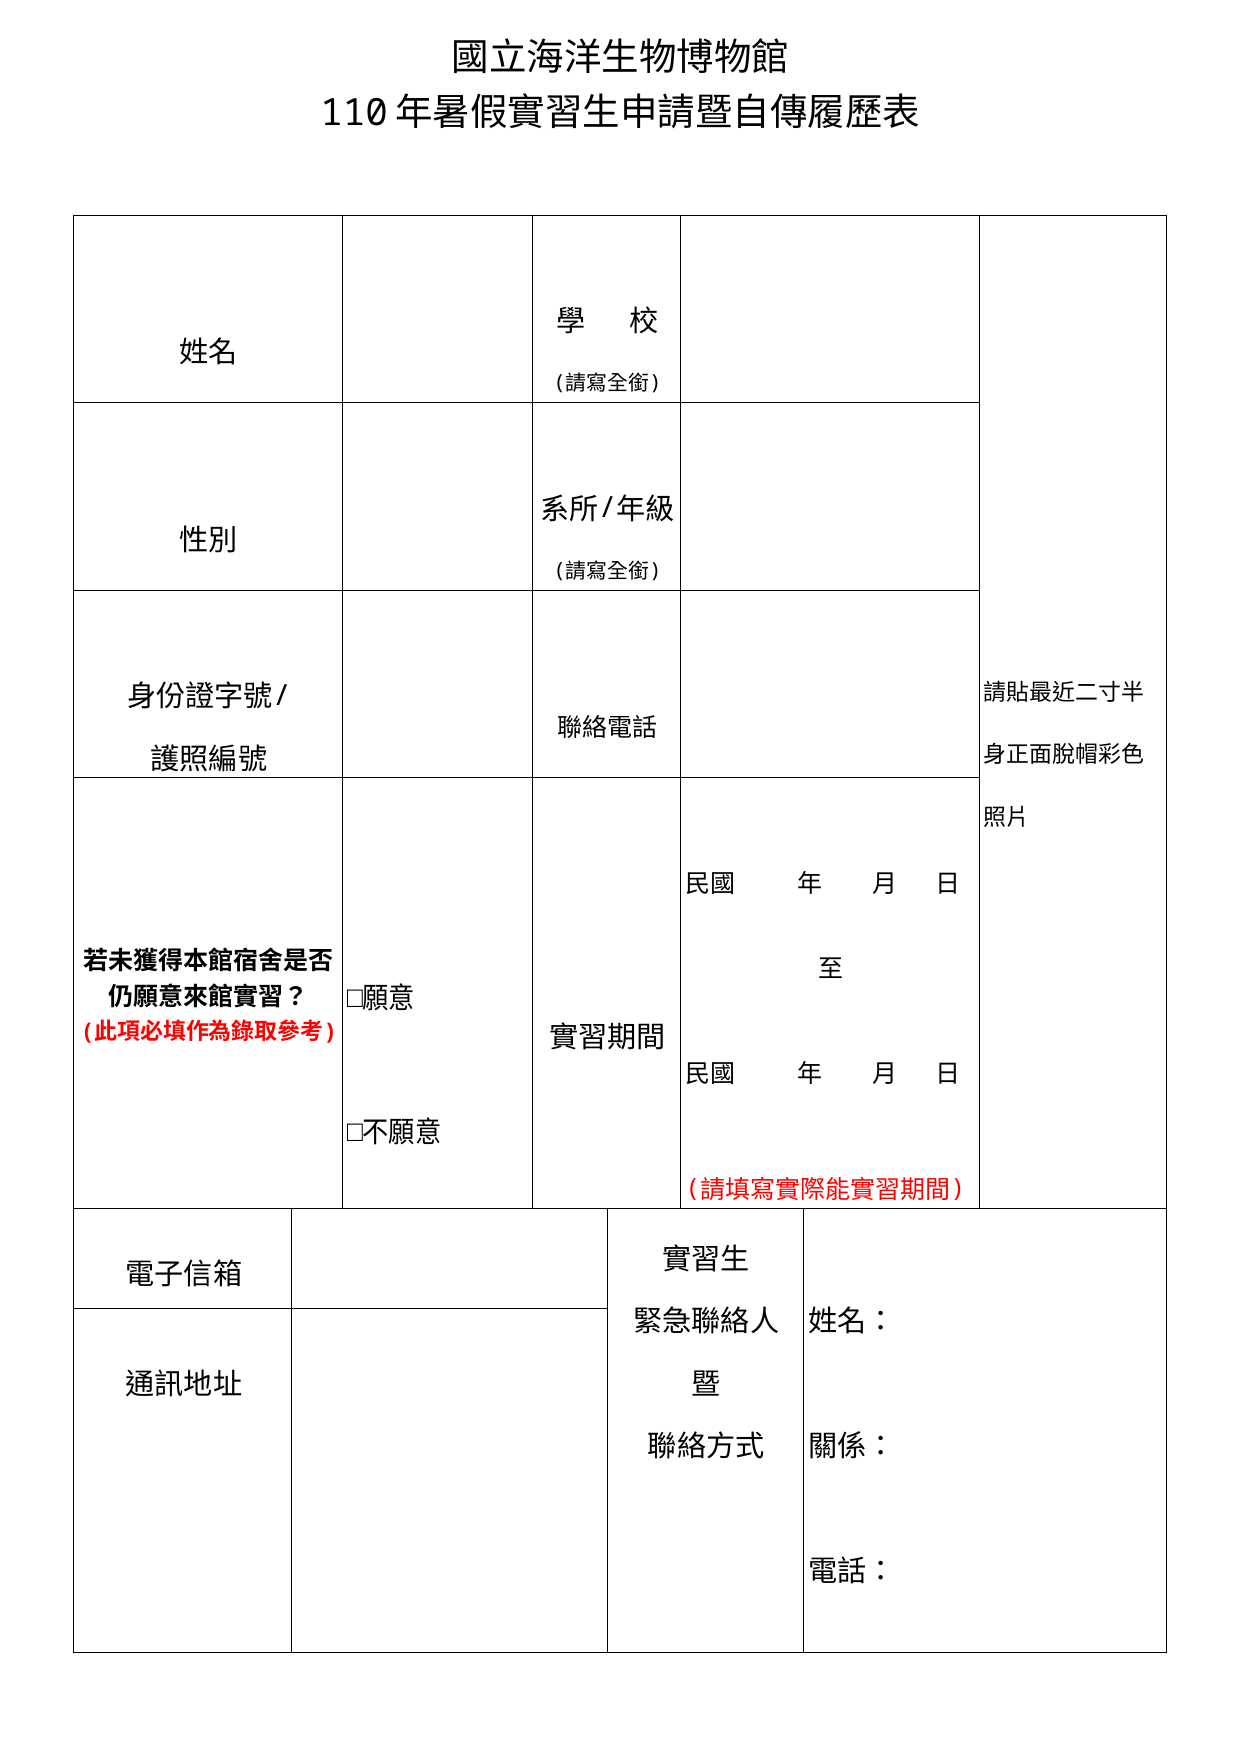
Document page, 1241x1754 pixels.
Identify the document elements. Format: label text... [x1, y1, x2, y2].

table_header [343, 216, 532, 402]
table_cell [292, 1309, 607, 1652]
table_cell [681, 403, 979, 590]
table_cell [292, 1209, 607, 1307]
text 國立海洋生物博物館 [89, 27, 1152, 82]
table_cell 系所/年級 (請寫全銜) [533, 403, 680, 590]
table_cell 實習期間 [533, 778, 680, 1208]
table_cell [343, 591, 532, 777]
table_cell 若未獲得本館宿舍是否仍願意來館實習？ (此項必填作為錄取參考) [74, 778, 342, 1208]
table_cell 性別 [74, 403, 342, 590]
text 110年暑假實習生申請暨自傳履歷表 [89, 82, 1152, 136]
table_cell [681, 591, 979, 777]
table_cell 民國 年 月 日 至 民國 年 月 日 (請填寫實際能實習期間) [681, 778, 979, 1208]
table_cell 聯絡電話 [533, 591, 680, 777]
table_header 學 校 (請寫全銜) [533, 216, 680, 402]
table_header 姓名 [74, 216, 342, 402]
table_cell 實習生 緊急聯絡人 暨 聯絡方式 [608, 1209, 803, 1652]
table_cell 通訊地址 [74, 1309, 291, 1652]
table_cell 身份證字號/ 護照編號 [74, 591, 342, 777]
table_cell 姓名： 關係： 電話： 手機： [804, 1209, 1166, 1652]
table_header 請貼最近二寸半身正面脫帽彩色照片 [980, 216, 1166, 1208]
table_cell □願意 □不願意 [343, 778, 532, 1208]
table_cell 電子信箱 [74, 1209, 291, 1307]
table_header [681, 216, 979, 402]
table_cell [343, 403, 532, 590]
